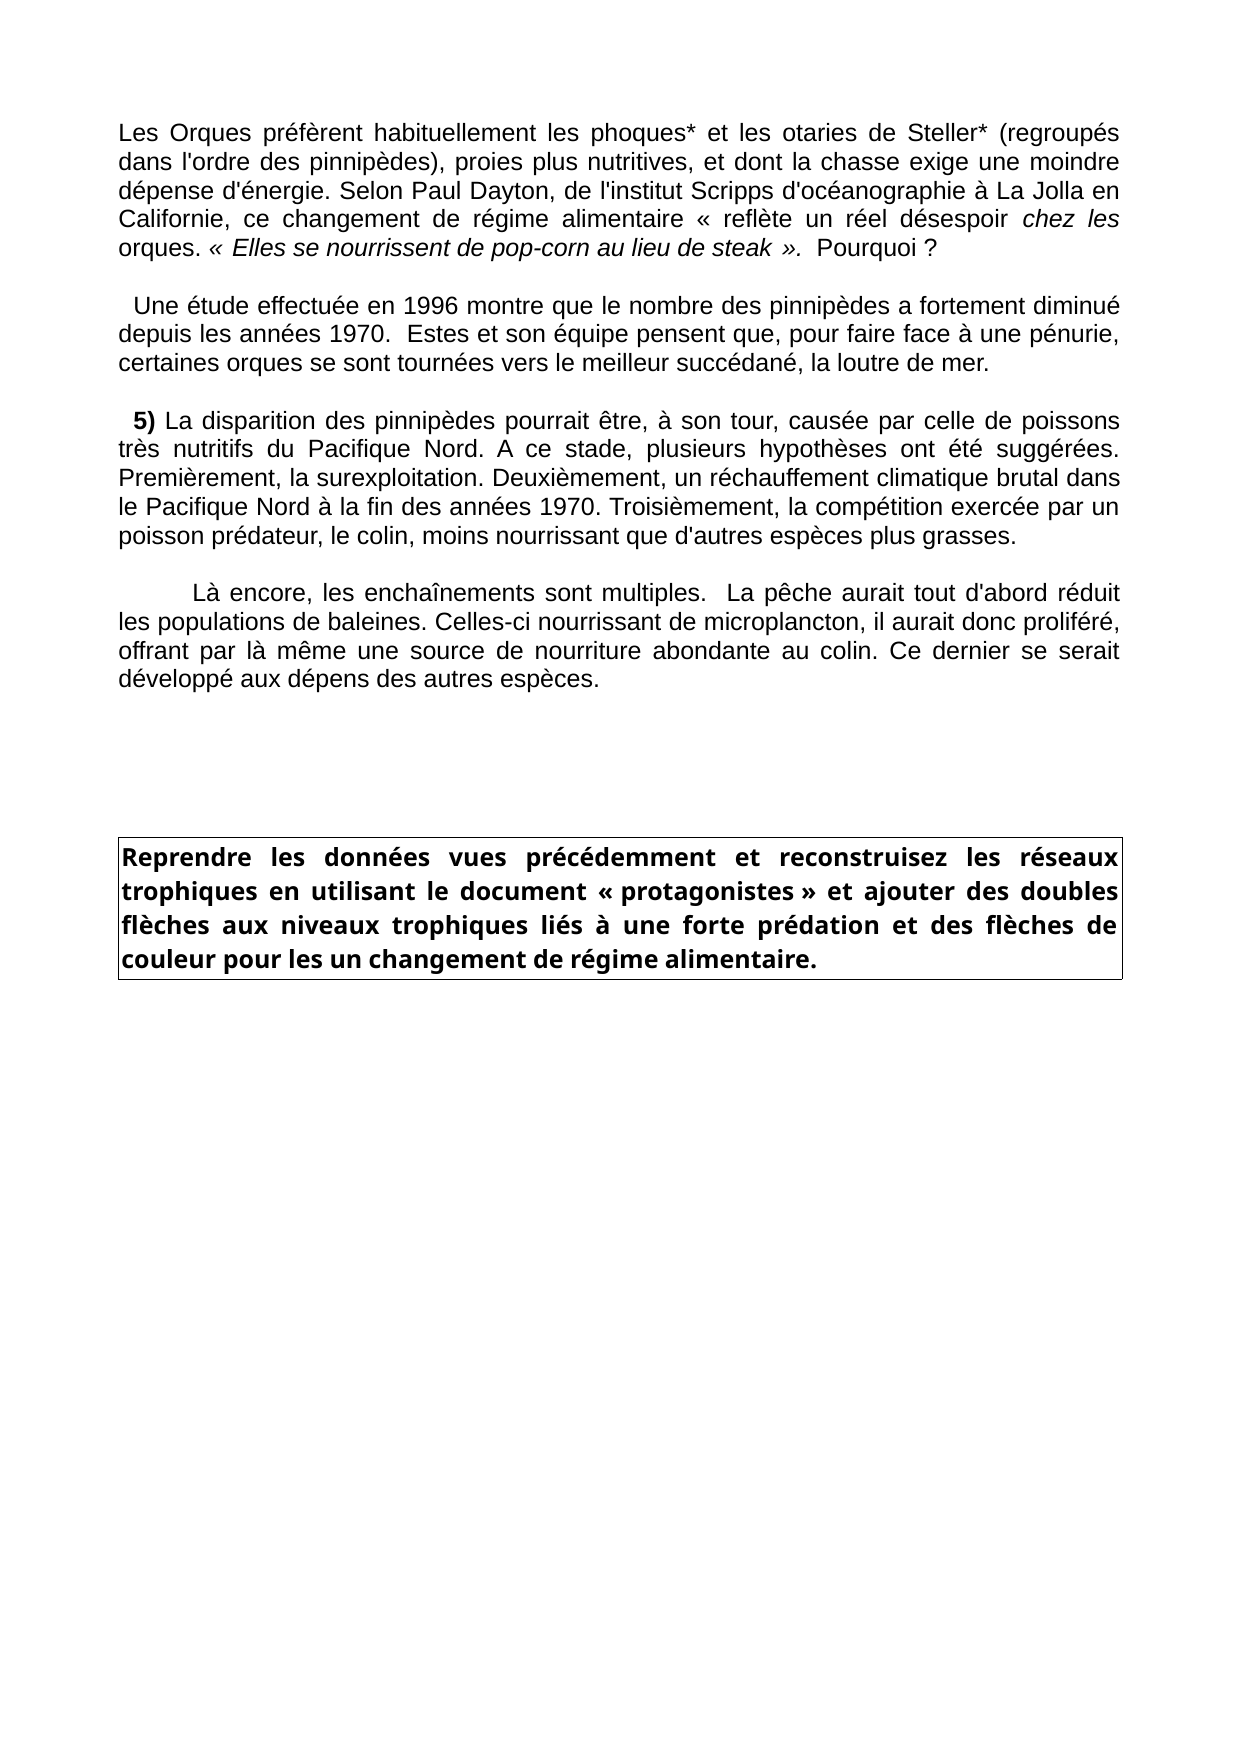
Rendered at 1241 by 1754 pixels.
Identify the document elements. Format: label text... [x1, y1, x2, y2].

text Les Orques préfèrent habituellement les phoques* et les otaries de Steller* (regroupés dans l'ordre des pinnipèdes), proies plus nutritives, et dont la chasse exige une moindre dépense d'énergie. Selon Paul Dayton, de l'institut Scripps d'océanographie à La Jolla en Californie, ce changement de régime alimentaire « reflète un réel désespoir chez les orques. « Elles se nourrissent de pop-corn au lieu de steak ». Pourquoi ? [118, 118, 1122, 262]
text Là encore, les enchaînements sont multiples. La pêche aurait tout d'abord réduit les populations de baleines. Celles-ci nourrissant de microplancton, il aurait donc proliféré, offrant par là même une source de nourriture abondante au colin. Ce dernier se serait développé aux dépens des autres espèces. [118, 578, 1122, 693]
text 5) La disparition des pinnipèdes pourrait être, à son tour, causée par celle de poissons très nutritifs du Pacifique Nord. A ce stade, plusieurs hypothèses ont été suggérées. Premièrement, la surexploitation. Deuxièmement, un réchauffement climatique brutal dans le Pacifique Nord à la fin des années 1970. Troisièmement, la compétition exercée par un poisson prédateur, le colin, moins nourrissant que d'autres espèces plus grasses. [118, 406, 1122, 549]
text Une étude effectuée en 1996 montre que le nombre des pinnipèdes a fortement diminué depuis les années 1970. Estes et son équipe pensent que, pour faire face à une pénurie, certaines orques se sont tournées vers le meilleur succédané, la loutre de mer. [118, 291, 1122, 377]
text Reprendre les données vues précédemment et reconstruisez les réseaux trophiques en utilisant le document « protagonistes » et ajouter des doubles flèches aux niveaux trophiques liés à une forte prédation et des flèches de couleur pour les un changement de régime alimentaire. [119, 838, 1122, 979]
